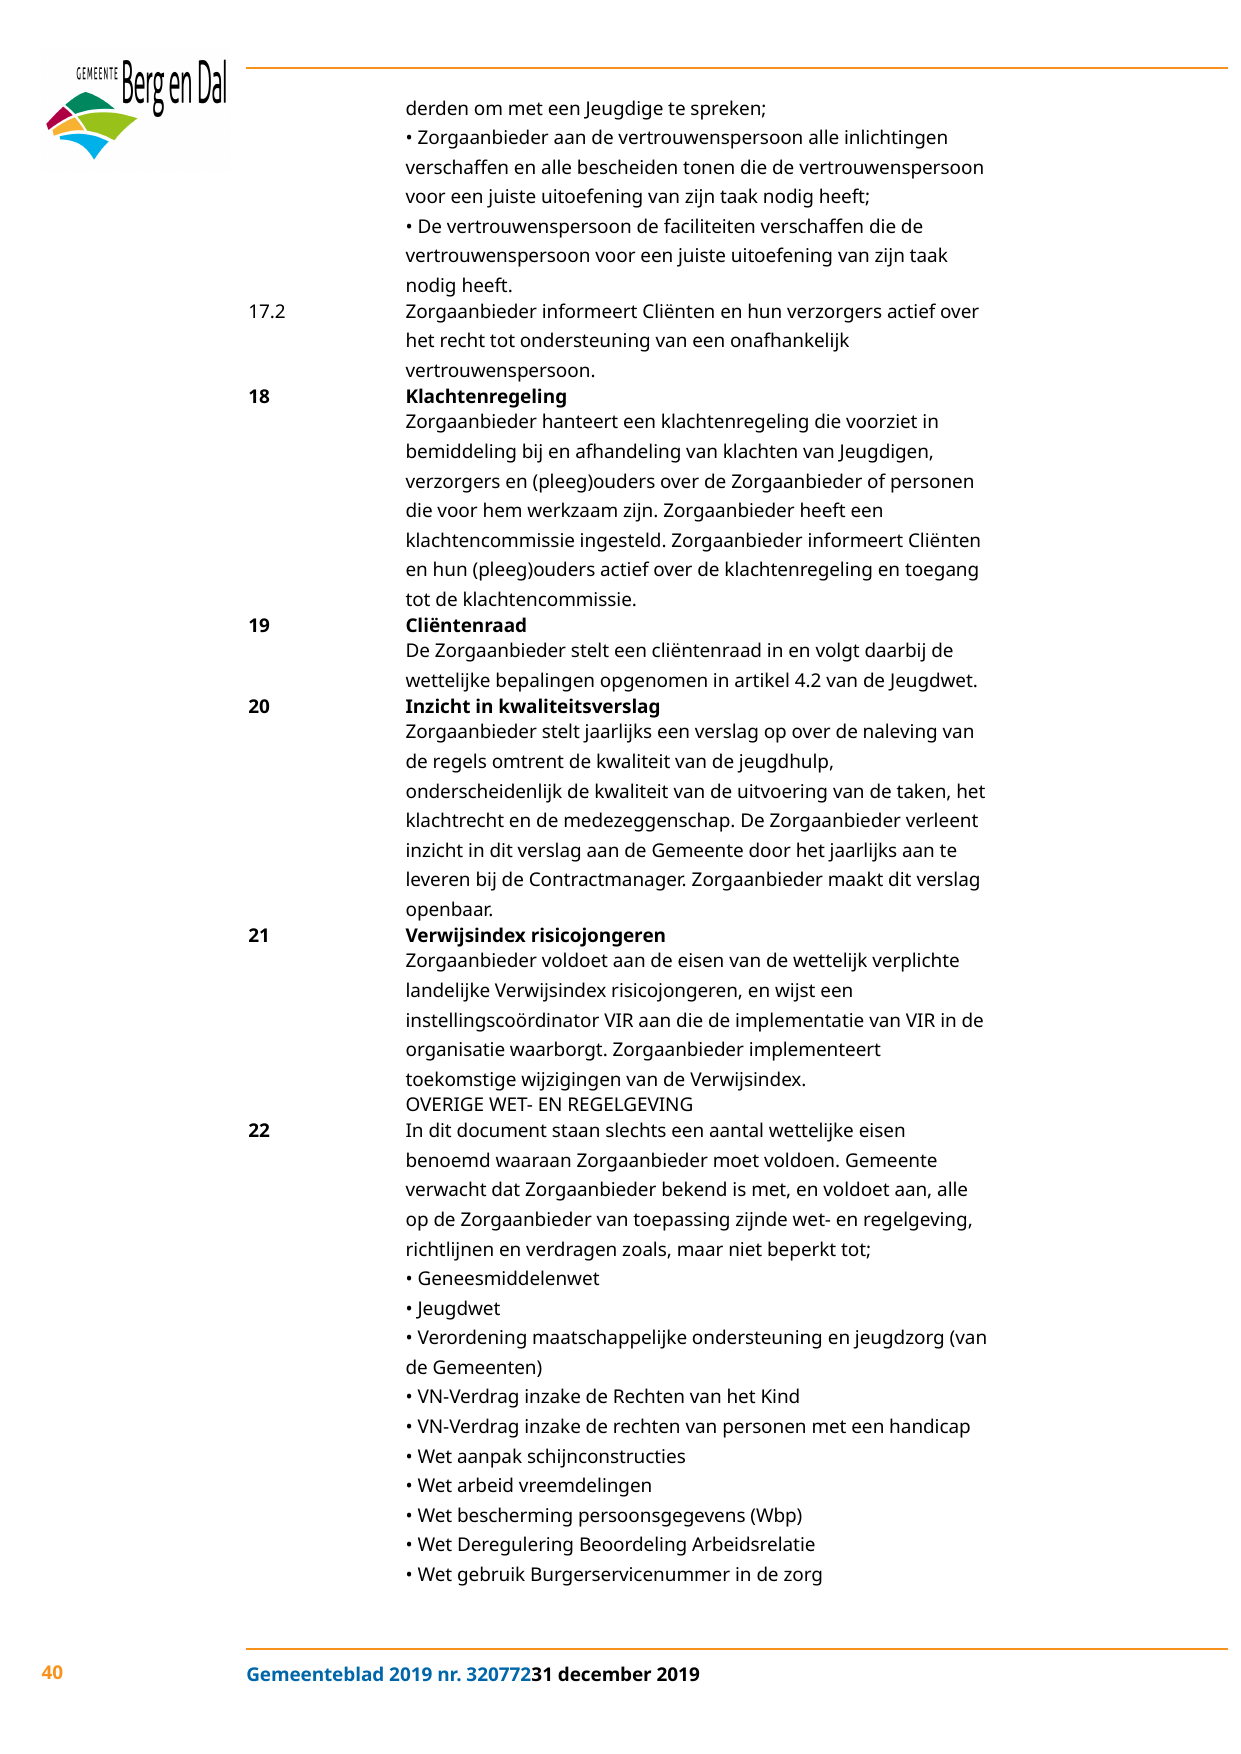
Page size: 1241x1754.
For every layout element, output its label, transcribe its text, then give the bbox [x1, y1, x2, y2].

table_cell OVERIGE WET- EN REGELGEVING [405, 1092, 994, 1117]
table_cell 19 [248, 612, 405, 638]
table_cell Inzicht in kwaliteitsverslag [405, 693, 994, 719]
table_cell 17.2 [248, 298, 405, 383]
table_cell De Zorgaanbieder stelt een cliëntenraad in en volgt daarbij de wettelijke bepalingen opgenomen in artikel 4.2 van de Jeugdwet. [405, 638, 994, 693]
table_cell 22 [248, 1118, 405, 1587]
table_cell In dit document staan slechts een aantal wettelijke eisen benoemd waaraan Zorgaanbieder moet voldoen. Gemeente verwacht dat Zorgaanbieder bekend is met, en voldoet aan, alle op de Zorgaanbieder van toepassing zijnde wet- en regelgeving, richtlijnen en verdragen zoals, maar niet beperkt tot; • Geneesmiddelenwet • Jeugdwet • Verordening maatschappelijke ondersteuning en jeugdzorg (van de Gemeenten) • VN-Verdrag inzake de Rechten van het Kind • VN-Verdrag inzake de rechten van personen met een handicap • Wet aanpak schijnconstructies • Wet arbeid vreemdelingen • Wet bescherming persoonsgegevens (Wbp) • Wet Deregulering Beoordeling Arbeidsrelatie • Wet gebruik Burgerservicenummer in de zorg [405, 1118, 994, 1587]
table_cell [248, 948, 405, 1092]
table_cell 18 [248, 383, 405, 409]
table_cell [248, 638, 405, 693]
table_cell [248, 719, 405, 922]
picture [41, 47, 231, 172]
table_cell 20 [248, 693, 405, 719]
table_cell Verwijsindex risicojongeren [405, 922, 994, 948]
table_cell [248, 1092, 405, 1117]
table_cell 21 [248, 922, 405, 948]
table_cell [248, 95, 405, 298]
table_cell Cliëntenraad [405, 612, 994, 638]
table_cell Zorgaanbieder informeert Cliënten en hun verzorgers actief over het recht tot ondersteuning van een onafhankelijk vertrouwenspersoon. [405, 298, 994, 383]
table_cell [248, 409, 405, 612]
table_cell Zorgaanbieder hanteert een klachtenregeling die voorziet in bemiddeling bij en afhandeling van klachten van Jeugdigen, verzorgers en (pleeg)ouders over de Zorgaanbieder of personen die voor hem werkzaam zijn. Zorgaanbieder heeft een klachtencommissie ingesteld. Zorgaanbieder informeert Cliënten en hun (pleeg)ouders actief over de klachtenregeling en toegang tot de klachtencommissie. [405, 409, 994, 612]
table_cell Klachtenregeling [405, 383, 994, 409]
table_cell Zorgaanbieder stelt jaarlijks een verslag op over de naleving van de regels omtrent de kwaliteit van de jeugdhulp, onderscheidenlijk de kwaliteit van de uitvoering van de taken, het klachtrecht en de medezeggenschap. De Zorgaanbieder verleent inzicht in dit verslag aan de Gemeente door het jaarlijks aan te leveren bij de Contractmanager. Zorgaanbieder maakt dit verslag openbaar. [405, 719, 994, 922]
table_cell derden om met een Jeugdige te spreken; • Zorgaanbieder aan de vertrouwenspersoon alle inlichtingen verschaffen en alle bescheiden tonen die de vertrouwenspersoon voor een juiste uitoefening van zijn taak nodig heeft; • De vertrouwenspersoon de faciliteiten verschaffen die de vertrouwenspersoon voor een juiste uitoefening van zijn taak nodig heeft. [405, 95, 994, 298]
table_cell Zorgaanbieder voldoet aan de eisen van de wettelijk verplichte landelijke Verwijsindex risicojongeren, en wijst een instellingscoördinator VIR aan die de implementatie van VIR in de organisatie waarborgt. Zorgaanbieder implementeert toekomstige wijzigingen van de Verwijsindex. [405, 948, 994, 1092]
